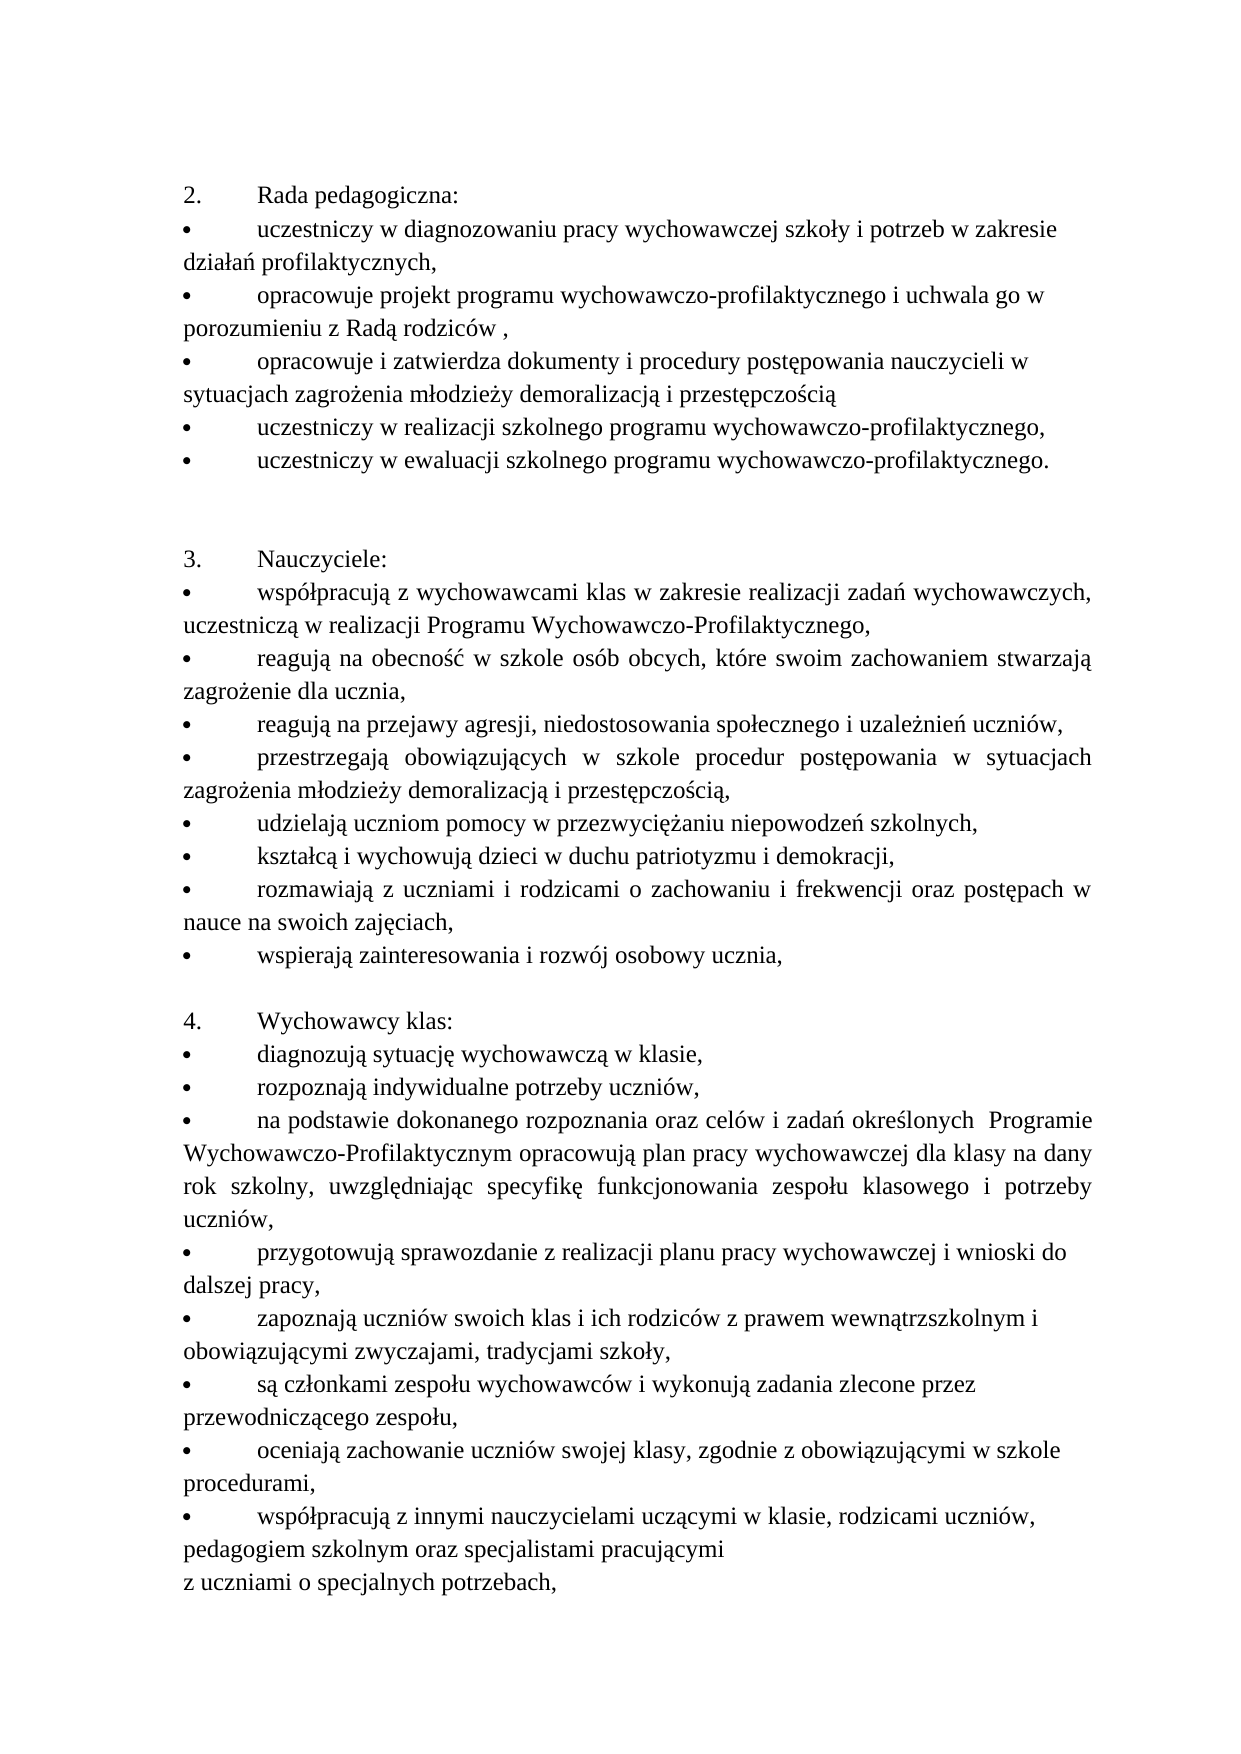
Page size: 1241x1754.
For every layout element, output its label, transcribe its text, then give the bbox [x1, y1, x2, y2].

list reagują na obecność w szkole osób obcych, które swoim zachowaniem stwarzają zagrożenie dla ucznia, [183, 643, 1093, 705]
list uczestniczy w ewaluacji szkolnego programu wychowawczo-profilaktycznego. [183, 445, 1093, 473]
list opracowuje i zatwierdza dokumenty i procedury postępowania nauczycieli w sytuacjach zagrożenia młodzieży demoralizacją i przestępczością [183, 346, 1093, 407]
list uczestniczy w realizacji szkolnego programu wychowawczo-profilaktycznego, [183, 412, 1093, 441]
list Nauczyciele: [183, 544, 1093, 573]
list uczestniczy w diagnozowaniu pracy wychowawczej szkoły i potrzeb w zakresie działań profilaktycznych, [183, 214, 1093, 275]
list przestrzegają obowiązujących w szkole procedur postępowania w sytuacjach zagrożenia młodzieży demoralizacją i przestępczością, [183, 742, 1093, 804]
list współpracują z innymi nauczycielami uczącymi w klasie, rodzicami uczniów, pedagogiem szkolnym oraz specjalistami pracującymi z uczniami o specjalnych potrzebach, [183, 1501, 1093, 1596]
list są członkami zespołu wychowawców i wykonują zadania zlecone przez przewodniczącego zespołu, [183, 1369, 1093, 1431]
list Wychowawcy klas: [183, 1006, 1093, 1035]
list zapoznają uczniów swoich klas i ich rodziców z prawem wewnątrzszkolnym i obowiązującymi zwyczajami, tradycjami szkoły, [183, 1303, 1093, 1365]
list Rada pedagogiczna: [183, 181, 1093, 209]
list reagują na przejawy agresji, niedostosowania społecznego i uzależnień uczniów, [183, 709, 1093, 738]
list rozpoznają indywidualne potrzeby uczniów, [183, 1072, 1093, 1101]
list kształcą i wychowują dzieci w duchu patriotyzmu i demokracji, [183, 841, 1093, 870]
list diagnozują sytuację wychowawczą w klasie, [183, 1039, 1093, 1068]
list oceniają zachowanie uczniów swojej klasy, zgodnie z obowiązującymi w szkole procedurami, [183, 1435, 1093, 1497]
list na podstawie dokonanego rozpoznania oraz celów i zadań określonych Programie Wychowawczo-Profilaktycznym opracowują plan pracy wychowawczej dla klasy na dany rok szkolny, uwzględniając specyfikę funkcjonowania zespołu klasowego i potrzeby uczniów, [183, 1105, 1093, 1233]
list wspierają zainteresowania i rozwój osobowy ucznia, [183, 940, 1093, 969]
list przygotowują sprawozdanie z realizacji planu pracy wychowawczej i wnioski do dalszej pracy, [183, 1237, 1093, 1299]
list opracowuje projekt programu wychowawczo-profilaktycznego i uchwala go w porozumieniu z Radą rodziców , [183, 280, 1093, 341]
list rozmawiają z uczniami i rodzicami o zachowaniu i frekwencji oraz postępach w nauce na swoich zajęciach, [183, 874, 1093, 936]
list udzielają uczniom pomocy w przezwyciężaniu niepowodzeń szkolnych, [183, 808, 1093, 837]
list współpracują z wychowawcami klas w zakresie realizacji zadań wychowawczych, uczestniczą w realizacji Programu Wychowawczo-Profilaktycznego, [183, 577, 1093, 639]
